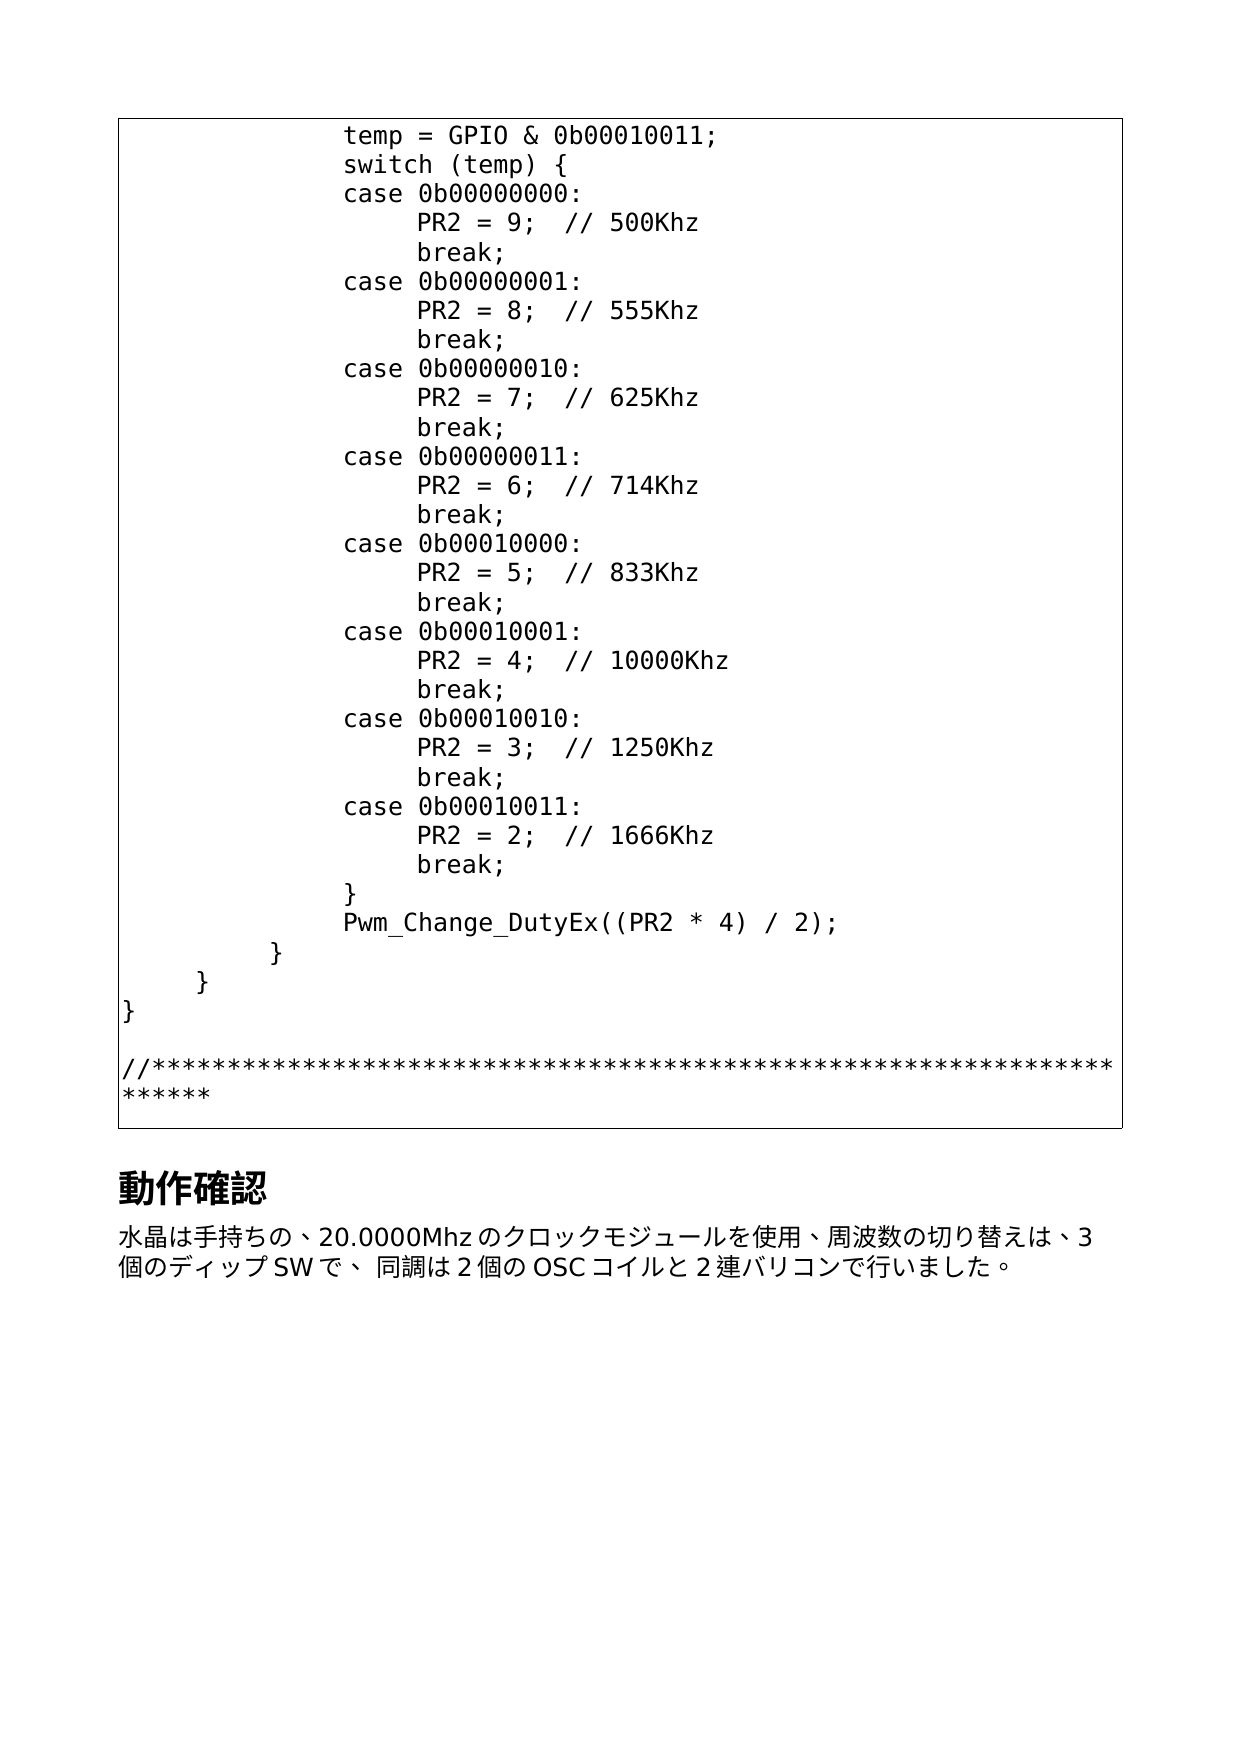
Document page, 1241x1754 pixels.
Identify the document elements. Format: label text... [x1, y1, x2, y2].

table_header temp = GPIO & 0b00010011; switch (temp) { case 0b00000000: PR2 = 9; // 500Khz break; case 0b00000001: PR2 = 8; // 555Khz break; case 0b00000010: PR2 = 7; // 625Khz break; case 0b00000011: PR2 = 6; // 714Khz break; case 0b00010000: PR2 = 5; // 833Khz break; case 0b00010001: PR2 = 4; // 10000Khz break; case 0b00010010: PR2 = 3; // 1250Khz break; case 0b00010011: PR2 = 2; // 1666Khz break; } Pwm_Change_DutyEx((PR2 * 4) / 2); } } } //********************************************************************** [119, 119, 1122, 1127]
text 水晶は手持ちの、20.0000Mhzのクロックモジュールを使用、周波数の切り替えは、3個のディップSWで、 同調は2個のOSCコイルと2連バリコンで行いました。 [118, 1223, 1122, 1282]
subtitle 動作確認 [118, 1167, 1122, 1211]
